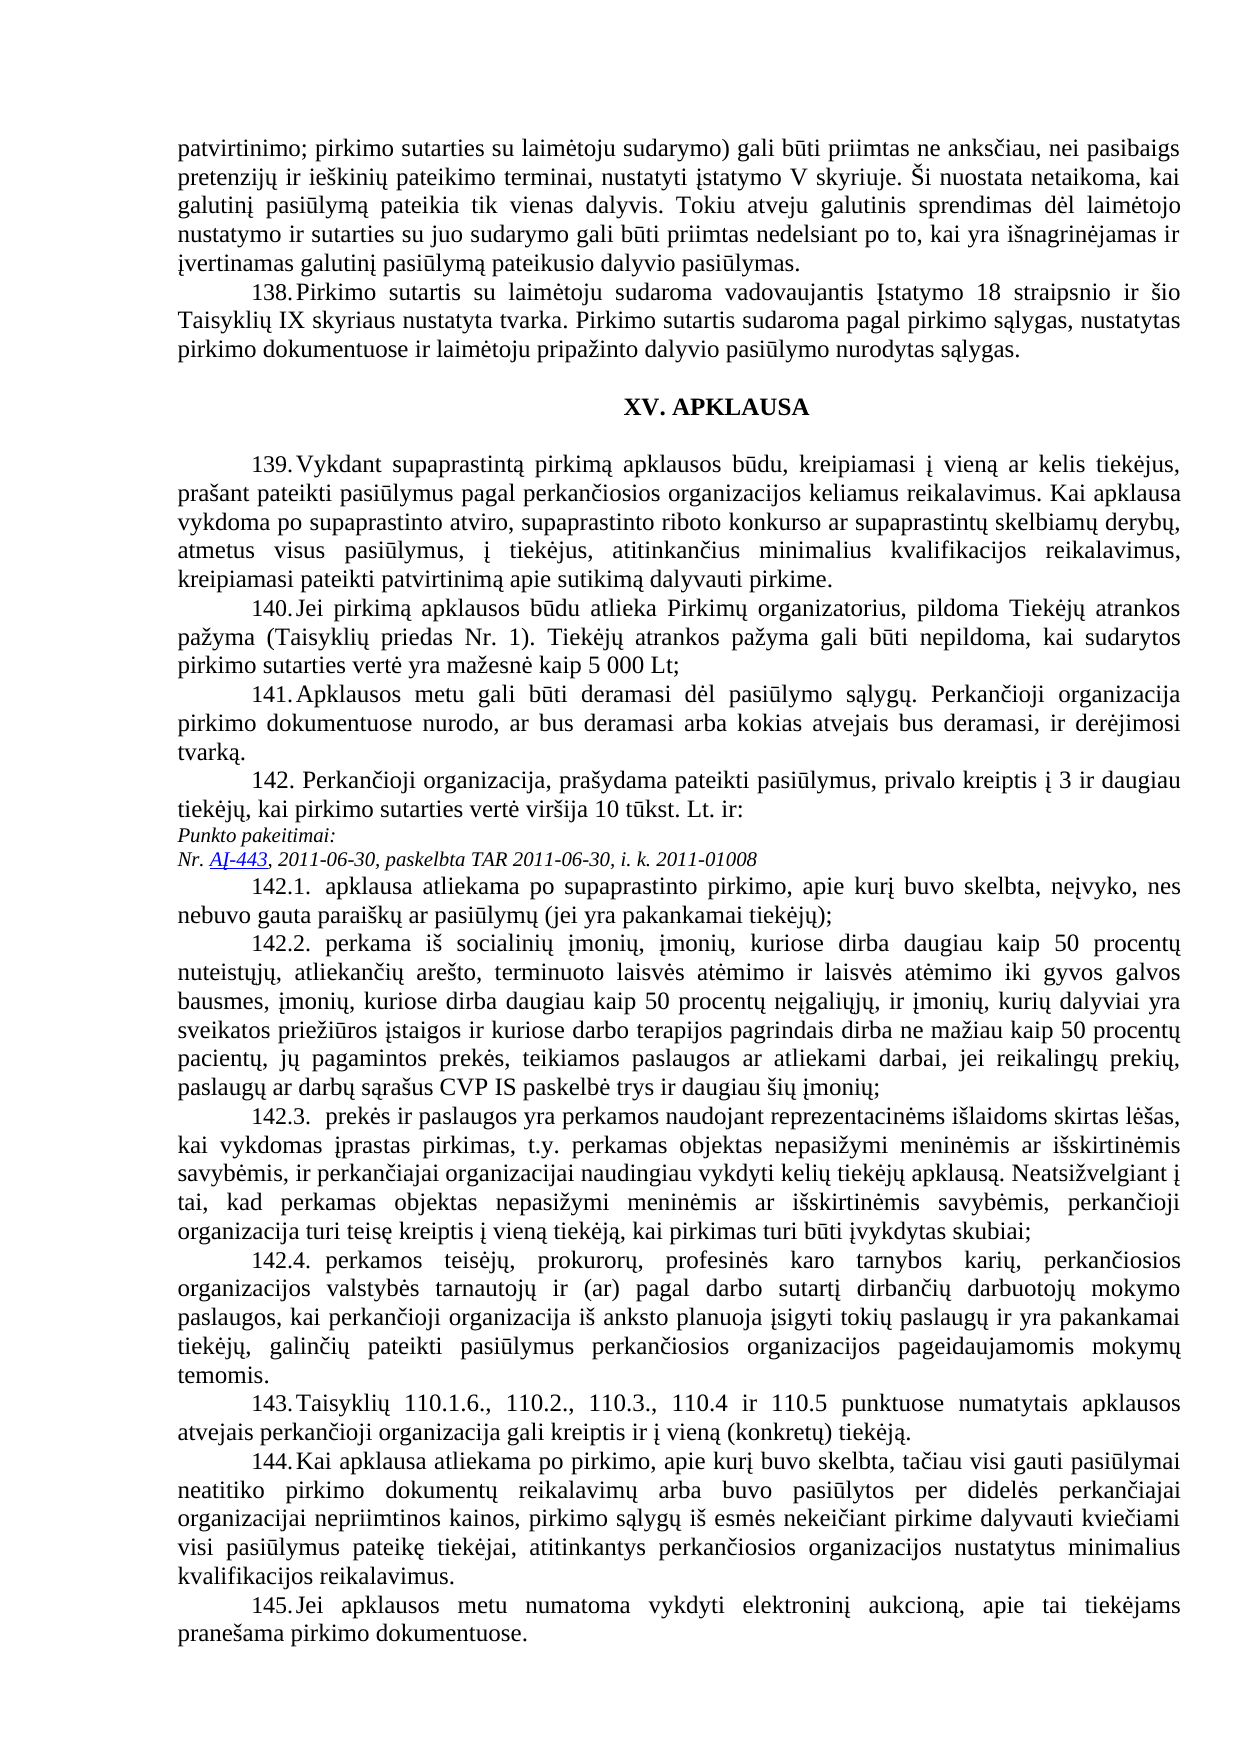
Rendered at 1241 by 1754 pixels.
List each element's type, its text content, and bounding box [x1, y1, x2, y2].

text 142.1. apklausa atliekama po supaprastinto pirkimo, apie kurį buvo skelbta, neįvyko, nes nebuvo gauta paraiškų ar pasiūlymų (jei yra pakankamai tiekėjų); [177, 871, 1181, 928]
text 142.4. perkamos teisėjų, prokurorų, profesinės karo tarnybos karių, perkančiosios organizacijos valstybės tarnautojų ir (ar) pagal darbo sutartį dirbančių darbuotojų mokymo paslaugos, kai perkančioji organizacija iš anksto planuoja įsigyti tokių paslaugų ir yra pakankamai tiekėjų, galinčių pateikti pasiūlymus perkančiosios organizacijos pageidaujamomis mokymų temomis. [177, 1245, 1181, 1388]
text Nr. AĮ-443, 2011-06-30, paskelbta TAR 2011-06-30, i. k. 2011-01008 [177, 847, 1181, 871]
text 140. Jei pirkimą apklausos būdu atlieka Pirkimų organizatorius, pildoma Tiekėjų atrankos pažyma (Taisyklių priedas Nr. 1). Tiekėjų atrankos pažyma gali būti nepildoma, kai sudarytos pirkimo sutarties vertė yra mažesnė kaip 5 000 Lt; [177, 593, 1181, 679]
text 138. Pirkimo sutartis su laimėtoju sudaroma vadovaujantis Įstatymo 18 straipsnio ir šio Taisyklių IX skyriaus nustatyta tvarka. Pirkimo sutartis sudaroma pagal pirkimo sąlygas, nustatytas pirkimo dokumentuose ir laimėtoju pripažinto dalyvio pasiūlymo nurodytas sąlygas. [177, 277, 1181, 363]
text patvirtinimo; pirkimo sutarties su laimėtoju sudarymo) gali būti priimtas ne anksčiau, nei pasibaigs pretenzijų ir ieškinių pateikimo terminai, nustatyti įstatymo V skyriuje. Ši nuostata netaikoma, kai galutinį pasiūlymą pateikia tik vienas dalyvis. Tokiu atveju galutinis sprendimas dėl laimėtojo nustatymo ir sutarties su juo sudarymo gali būti priimtas nedelsiant po to, kai yra išnagrinėjamas ir įvertinamas galutinį pasiūlymą pateikusio dalyvio pasiūlymas. [177, 133, 1181, 277]
text XV. APKLAUSA [177, 392, 1181, 420]
text 145. Jei apklausos metu numatoma vykdyti elektroninį aukcioną, apie tai tiekėjams pranešama pirkimo dokumentuose. [177, 1590, 1181, 1647]
text 139. Vykdant supaprastintą pirkimą apklausos būdu, kreipiamasi į vieną ar kelis tiekėjus, prašant pateikti pasiūlymus pagal perkančiosios organizacijos keliamus reikalavimus. Kai apklausa vykdoma po supaprastinto atviro, supaprastinto riboto konkurso ar supaprastintų skelbiamų derybų, atmetus visus pasiūlymus, į tiekėjus, atitinkančius minimalius kvalifikacijos reikalavimus, kreipiamasi pateikti patvirtinimą apie sutikimą dalyvauti pirkime. [177, 449, 1181, 593]
text 142.2. perkama iš socialinių įmonių, įmonių, kuriose dirba daugiau kaip 50 procentų nuteistųjų, atliekančių arešto, terminuoto laisvės atėmimo ir laisvės atėmimo iki gyvos galvos bausmes, įmonių, kuriose dirba daugiau kaip 50 procentų neįgaliųjų, ir įmonių, kurių dalyviai yra sveikatos priežiūros įstaigos ir kuriose darbo terapijos pagrindais dirba ne mažiau kaip 50 procentų pacientų, jų pagamintos prekės, teikiamos paslaugos ar atliekami darbai, jei reikalingų prekių, paslaugų ar darbų sąrašus CVP IS paskelbė trys ir daugiau šių įmonių; [177, 928, 1181, 1101]
text 142. Perkančioji organizacija, prašydama pateikti pasiūlymus, privalo kreiptis į 3 ir daugiau tiekėjų, kai pirkimo sutarties vertė viršija 10 tūkst. Lt. ir: [177, 765, 1181, 823]
text 141. Apklausos metu gali būti deramasi dėl pasiūlymo sąlygų. Perkančioji organizacija pirkimo dokumentuose nurodo, ar bus deramasi arba kokias atvejais bus deramasi, ir derėjimosi tvarką. [177, 679, 1181, 765]
text Punkto pakeitimai: [177, 823, 1181, 847]
text 144. Kai apklausa atliekama po pirkimo, apie kurį buvo skelbta, tačiau visi gauti pasiūlymai neatitiko pirkimo dokumentų reikalavimų arba buvo pasiūlytos per didelės perkančiajai organizacijai nepriimtinos kainos, pirkimo sąlygų iš esmės nekeičiant pirkime dalyvauti kviečiami visi pasiūlymus pateikę tiekėjai, atitinkantys perkančiosios organizacijos nustatytus minimalius kvalifikacijos reikalavimus. [177, 1446, 1181, 1590]
text 143. Taisyklių 110.1.6., 110.2., 110.3., 110.4 ir 110.5 punktuose numatytais apklausos atvejais perkančioji organizacija gali kreiptis ir į vieną (konkretų) tiekėją. [177, 1388, 1181, 1446]
text 142.3. prekės ir paslaugos yra perkamos naudojant reprezentacinėms išlaidoms skirtas lėšas, kai vykdomas įprastas pirkimas, t.y. perkamas objektas nepasižymi meninėmis ar išskirtinėmis savybėmis, ir perkančiajai organizacijai naudingiau vykdyti kelių tiekėjų apklausą. Neatsižvelgiant į tai, kad perkamas objektas nepasižymi meninėmis ar išskirtinėmis savybėmis, perkančioji organizacija turi teisę kreiptis į vieną tiekėją, kai pirkimas turi būti įvykdytas skubiai; [177, 1101, 1181, 1245]
